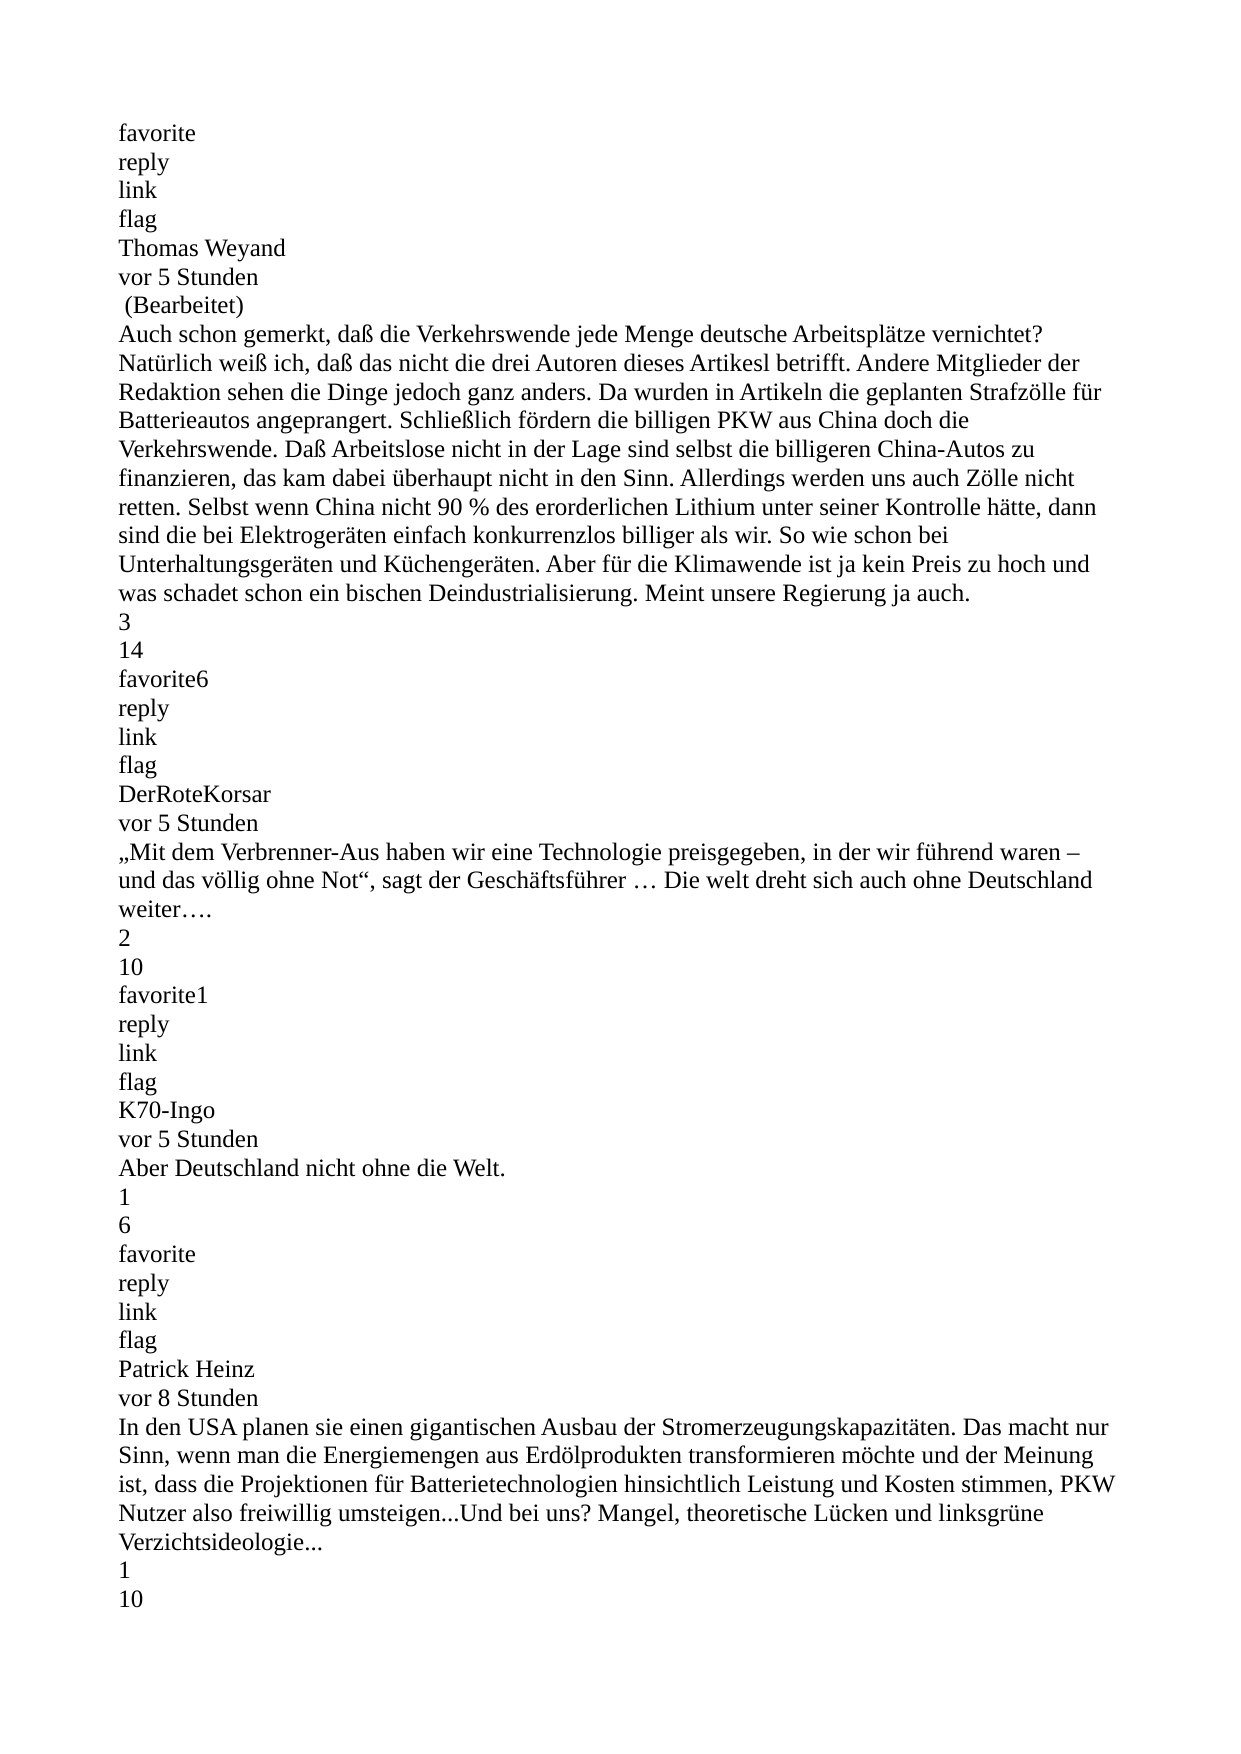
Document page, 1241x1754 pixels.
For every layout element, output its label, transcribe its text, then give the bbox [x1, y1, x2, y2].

text „Mit dem Verbrenner-Aus haben wir eine Technologie preisgegeben, in der wir führend waren – und das völlig ohne Not“, sagt der Geschäftsführer … Die welt dreht sich auch ohne Deutschland weiter…. [118, 837, 1122, 923]
text link [118, 1297, 1122, 1326]
text flag [118, 204, 1122, 233]
text flag [118, 1326, 1122, 1354]
text flag [118, 751, 1122, 779]
text 1 [118, 1182, 1122, 1211]
text Aber Deutschland nicht ohne die Welt. [118, 1153, 1122, 1182]
text favorite [118, 1239, 1122, 1268]
text 1 [118, 1556, 1122, 1584]
text vor 8 Stunden [118, 1383, 1122, 1412]
text 6 [118, 1211, 1122, 1239]
text In den USA planen sie einen gigantischen Ausbau der Stromerzeugungskapazitäten. Das macht nur Sinn, wenn man die Energiemengen aus Erdölprodukten transformieren möchte und der Meinung ist, dass die Projektionen für Batterietechnologien hinsichtlich Leistung und Kosten stimmen, PKW Nutzer also freiwillig umsteigen...Und bei uns? Mangel, theoretische Lücken und linksgrüne Verzichtsideologie... [118, 1412, 1122, 1556]
text link [118, 176, 1122, 204]
text (Bearbeitet) [118, 291, 1122, 319]
text reply [118, 1009, 1122, 1038]
text favorite6 [118, 664, 1122, 693]
text Patrick Heinz [118, 1354, 1122, 1383]
text reply [118, 1268, 1122, 1297]
text 10 [118, 952, 1122, 981]
text K70-Ingo [118, 1096, 1122, 1124]
text vor 5 Stunden [118, 808, 1122, 837]
text favorite [118, 118, 1122, 147]
text favorite1 [118, 981, 1122, 1009]
text 2 [118, 923, 1122, 952]
text vor 5 Stunden [118, 1124, 1122, 1153]
text flag [118, 1067, 1122, 1096]
text Thomas Weyand [118, 233, 1122, 262]
text 10 [118, 1584, 1122, 1613]
text link [118, 1038, 1122, 1067]
text vor 5 Stunden [118, 262, 1122, 291]
text 14 [118, 636, 1122, 664]
text link [118, 722, 1122, 751]
text reply [118, 147, 1122, 176]
text reply [118, 693, 1122, 722]
text 3 [118, 607, 1122, 636]
text DerRoteKorsar [118, 779, 1122, 808]
text Auch schon gemerkt, daß die Verkehrswende jede Menge deutsche Arbeitsplätze vernichtet? Natürlich weiß ich, daß das nicht die drei Autoren dieses Artikesl betrifft. Andere Mitglieder der Redaktion sehen die Dinge jedoch ganz anders. Da wurden in Artikeln die geplanten Strafzölle für Batterieautos angeprangert. Schließlich fördern die billigen PKW aus China doch die Verkehrswende. Daß Arbeitslose nicht in der Lage sind selbst die billigeren China-Autos zu finanzieren, das kam dabei überhaupt nicht in den Sinn. Allerdings werden uns auch Zölle nicht retten. Selbst wenn China nicht 90 % des erorderlichen Lithium unter seiner Kontrolle hätte, dann sind die bei Elektrogeräten einfach konkurrenzlos billiger als wir. So wie schon bei Unterhaltungsgeräten und Küchengeräten. Aber für die Klimawende ist ja kein Preis zu hoch und was schadet schon ein bischen Deindustrialisierung. Meint unsere Regierung ja auch. [118, 319, 1122, 607]
